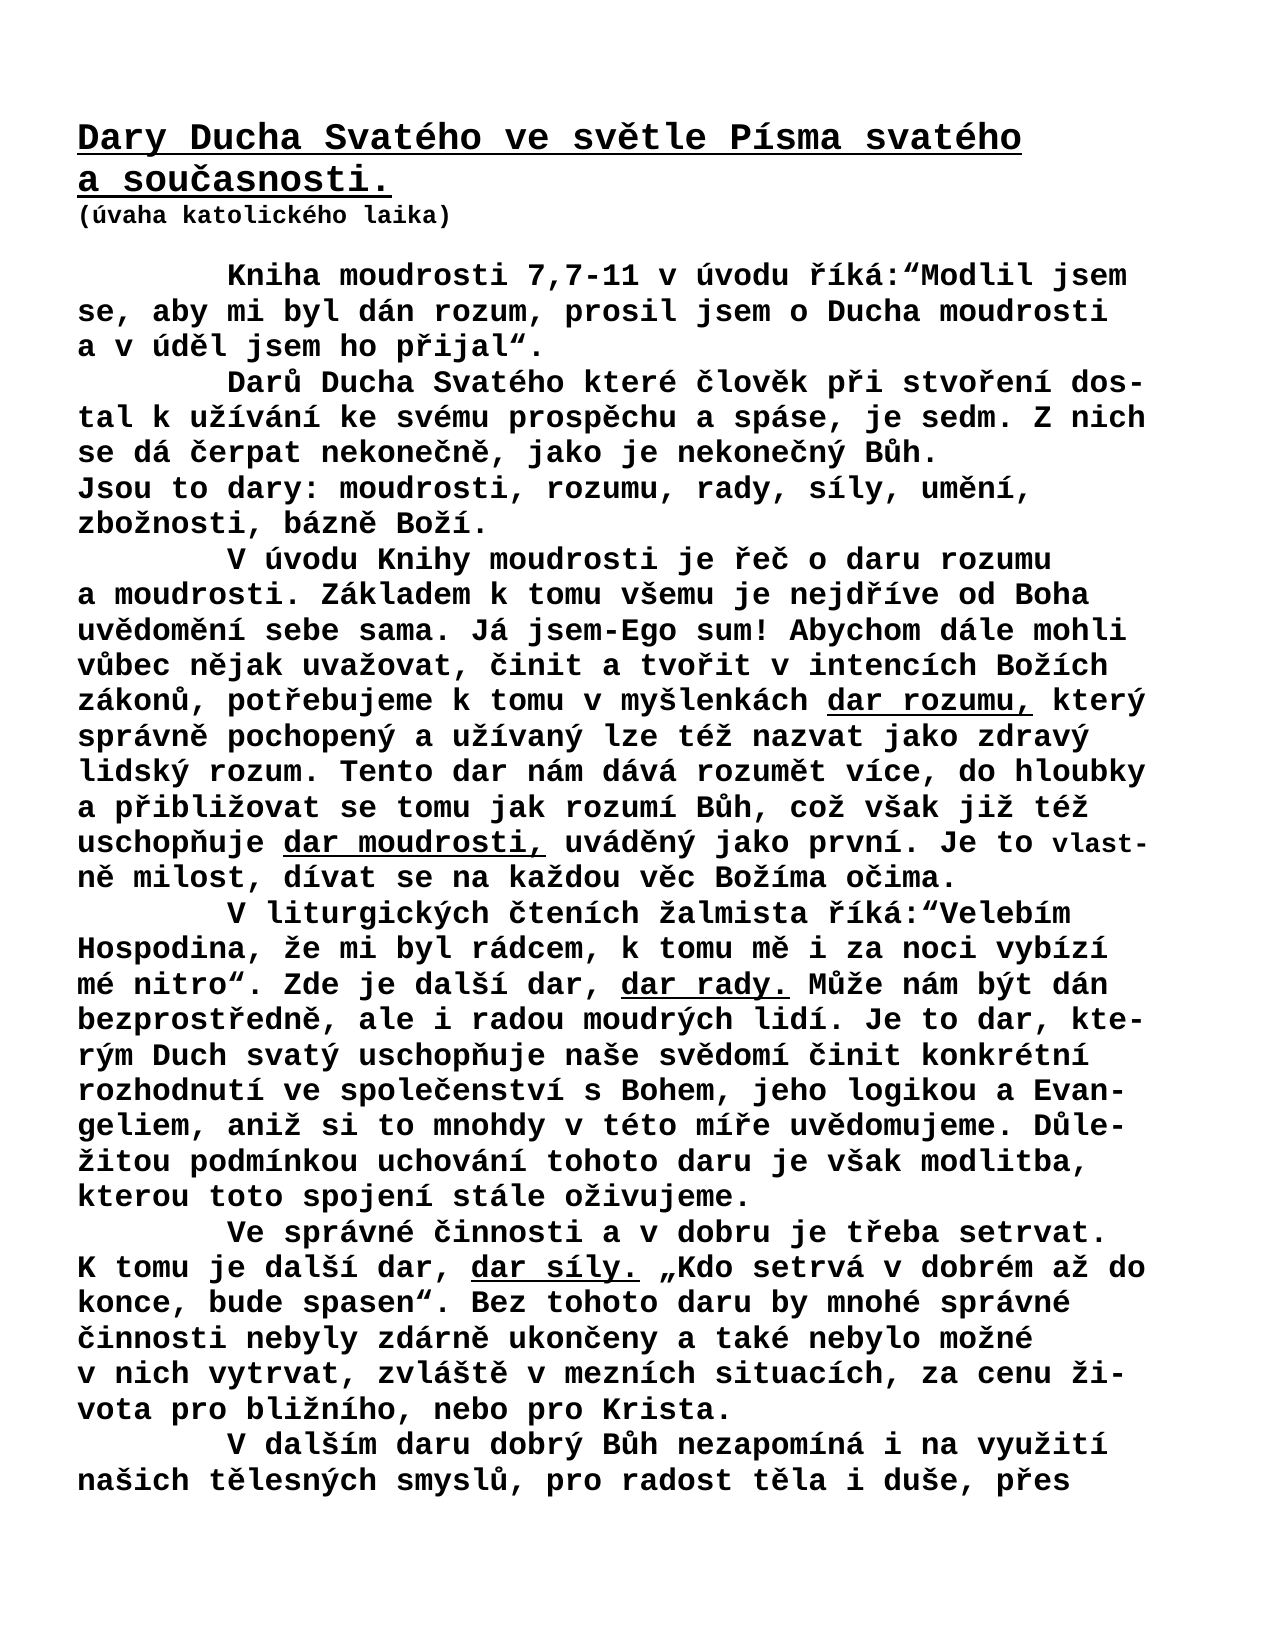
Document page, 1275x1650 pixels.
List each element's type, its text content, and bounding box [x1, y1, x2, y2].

text ně milost, dívat se na každou věc Božíma očima. [77, 862, 1157, 897]
text činnosti nebyly zdárně ukončeny a také nebylo možné [77, 1322, 1157, 1358]
text rým Duch svatý uschopňuje naše svědomí činit konkrétní [77, 1039, 1157, 1074]
text K tomu je další dar, dar síly. „Kdo setrvá v dobrém až do [77, 1251, 1157, 1287]
text konce, bude spasen“. Bez tohoto daru by mnohé správné [77, 1287, 1157, 1322]
text vůbec nějak uvažovat, činit a tvořit v intencích Božích [77, 649, 1157, 685]
text Dary Ducha Svatého ve světle Písma svatého [77, 118, 1157, 161]
text Ve správné činnosti a v dobru je třeba setrvat. [77, 1216, 1157, 1251]
text našich tělesných smyslů, pro radost těla i duše, přes [77, 1464, 1157, 1499]
text uvědomění sebe sama. Já jsem-Ego sum! Abychom dále mohli [77, 614, 1157, 649]
text V úvodu Knihy moudrosti je řeč o daru rozumu [77, 543, 1157, 578]
text Jsou to dary: moudrosti, rozumu, rady, síly, umění, [77, 472, 1157, 508]
text (úvaha katolického laika) [77, 203, 1157, 231]
text zákonů, potřebujeme k tomu v myšlenkách dar rozumu, který [77, 685, 1157, 720]
text zbožnosti, bázně Boží. [77, 508, 1157, 543]
text správně pochopený a užívaný lze též nazvat jako zdravý [77, 720, 1157, 756]
text kterou toto spojení stále oživujeme. [77, 1181, 1157, 1216]
text rozhodnutí ve společenství s Bohem, jeho logikou a Evan- [77, 1074, 1157, 1110]
text V dalším daru dobrý Bůh nezapomíná i na využití [77, 1428, 1157, 1464]
text žitou podmínkou uchování tohoto daru je však modlitba, [77, 1145, 1157, 1181]
text a v úděl jsem ho přijal“. [77, 331, 1157, 366]
text vota pro bližního, nebo pro Krista. [77, 1393, 1157, 1428]
text se dá čerpat nekonečně, jako je nekonečný Bůh. [77, 437, 1157, 472]
text geliem, aniž si to mnohdy v této míře uvědomujeme. Důle- [77, 1110, 1157, 1145]
text lidský rozum. Tento dar nám dává rozumět více, do hloubky [77, 756, 1157, 791]
text mé nitro“. Zde je další dar, dar rady. Může nám být dán [77, 968, 1157, 1003]
text V liturgických čteních žalmista říká:“Velebím [77, 897, 1157, 933]
text a moudrosti. Základem k tomu všemu je nejdříve od Boha [77, 578, 1157, 614]
text a přibližovat se tomu jak rozumí Bůh, což však již též uschopňuje dar moudrosti, uváděný jako první. Je to vlast- [77, 791, 1157, 862]
text bezprostředně, ale i radou moudrých lidí. Je to dar, kte- [77, 1003, 1157, 1039]
text a současnosti. [77, 161, 1157, 203]
text Darů Ducha Svatého které člověk při stvoření dos- tal k užívání ke svému prospěchu a spáse, je sedm. Z nich [77, 366, 1157, 437]
text Hospodina, že mi byl rádcem, k tomu mě i za noci vybízí [77, 933, 1157, 968]
text v nich vytrvat, zvláště v mezních situacích, za cenu ži- [77, 1358, 1157, 1393]
text Kniha moudrosti 7,7-11 v úvodu říká:“Modlil jsem se, aby mi byl dán rozum, prosil jsem o Ducha moudrosti [77, 260, 1157, 331]
